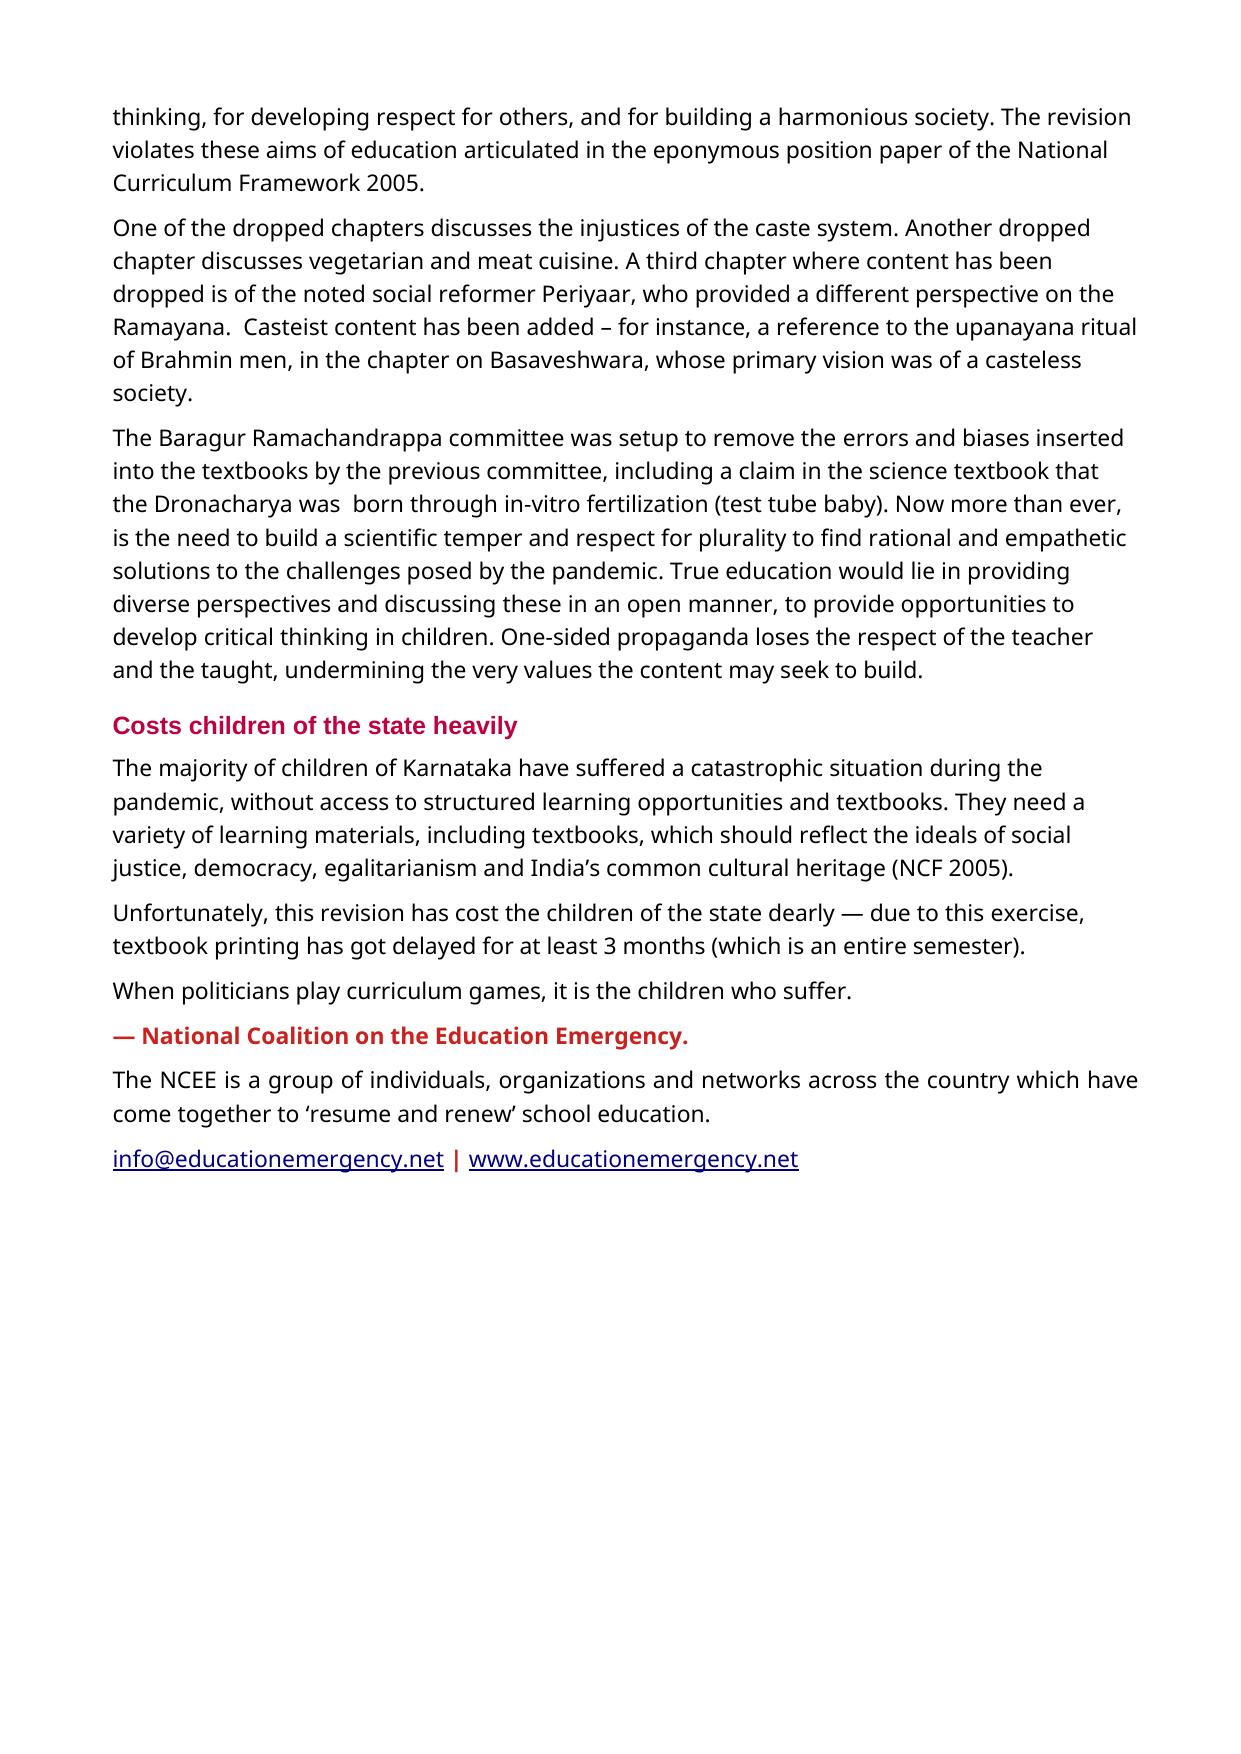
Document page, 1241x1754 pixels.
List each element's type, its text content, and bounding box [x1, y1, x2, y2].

text When politicians play curriculum games, it is the children who suffer. [112, 975, 1140, 1006]
text The Baragur Ramachandrappa committee was setup to remove the errors and biases inserted into the textbooks by the previous committee, including a claim in the science textbook that the Dronacharya was born through in-vitro fertilization (test tube baby). Now more than ever, is the need to build a scientific temper and respect for plurality to find rational and empathetic solutions to the challenges posed by the pandemic. True education would lie in providing diverse perspectives and discussing these in an open manner, to provide opportunities to develop critical thinking in children. One-sided propaganda loses the respect of the teacher and the taught, undermining the very values the content may seek to build. [112, 422, 1140, 685]
text thinking, for developing respect for others, and for building a harmonious society. The revision violates these aims of education articulated in the eponymous position paper of the National Curriculum Framework 2005. [112, 100, 1140, 198]
text Unfortunately, this revision has cost the children of the state dearly — due to this exercise, textbook printing has got delayed for at least 3 months (which is an entire semester). [112, 897, 1140, 961]
subtitle Costs children of the state heavily [112, 711, 1140, 740]
text The majority of children of Karnataka have suffered a catastrophic situation during the pandemic, without access to structured learning opportunities and textbooks. They need a variety of learning materials, including textbooks, which should reflect the ideals of social justice, democracy, egalitarianism and India’s common cultural heritage (NCF 2005). [112, 752, 1140, 883]
text The NCEE is a group of individuals, organizations and networks across the country which have come together to ‘resume and renew’ school education. [112, 1064, 1140, 1129]
text — National Coalition on the Education Emergency. [112, 1019, 1140, 1051]
text One of the dropped chapters discusses the injustices of the caste system. Another dropped chapter discusses vegetarian and meat cuisine. A third chapter where content has been dropped is of the noted social reformer Periyaar, who provided a different perspective on the Ramayana. Casteist content has been added – for instance, a reference to the upanayana ritual of Brahmin men, in the chapter on Basaveshwara, whose primary vision was of a casteless society. [112, 212, 1140, 408]
text info@educationemergency.net | www.educationemergency.net [112, 1142, 1140, 1174]
